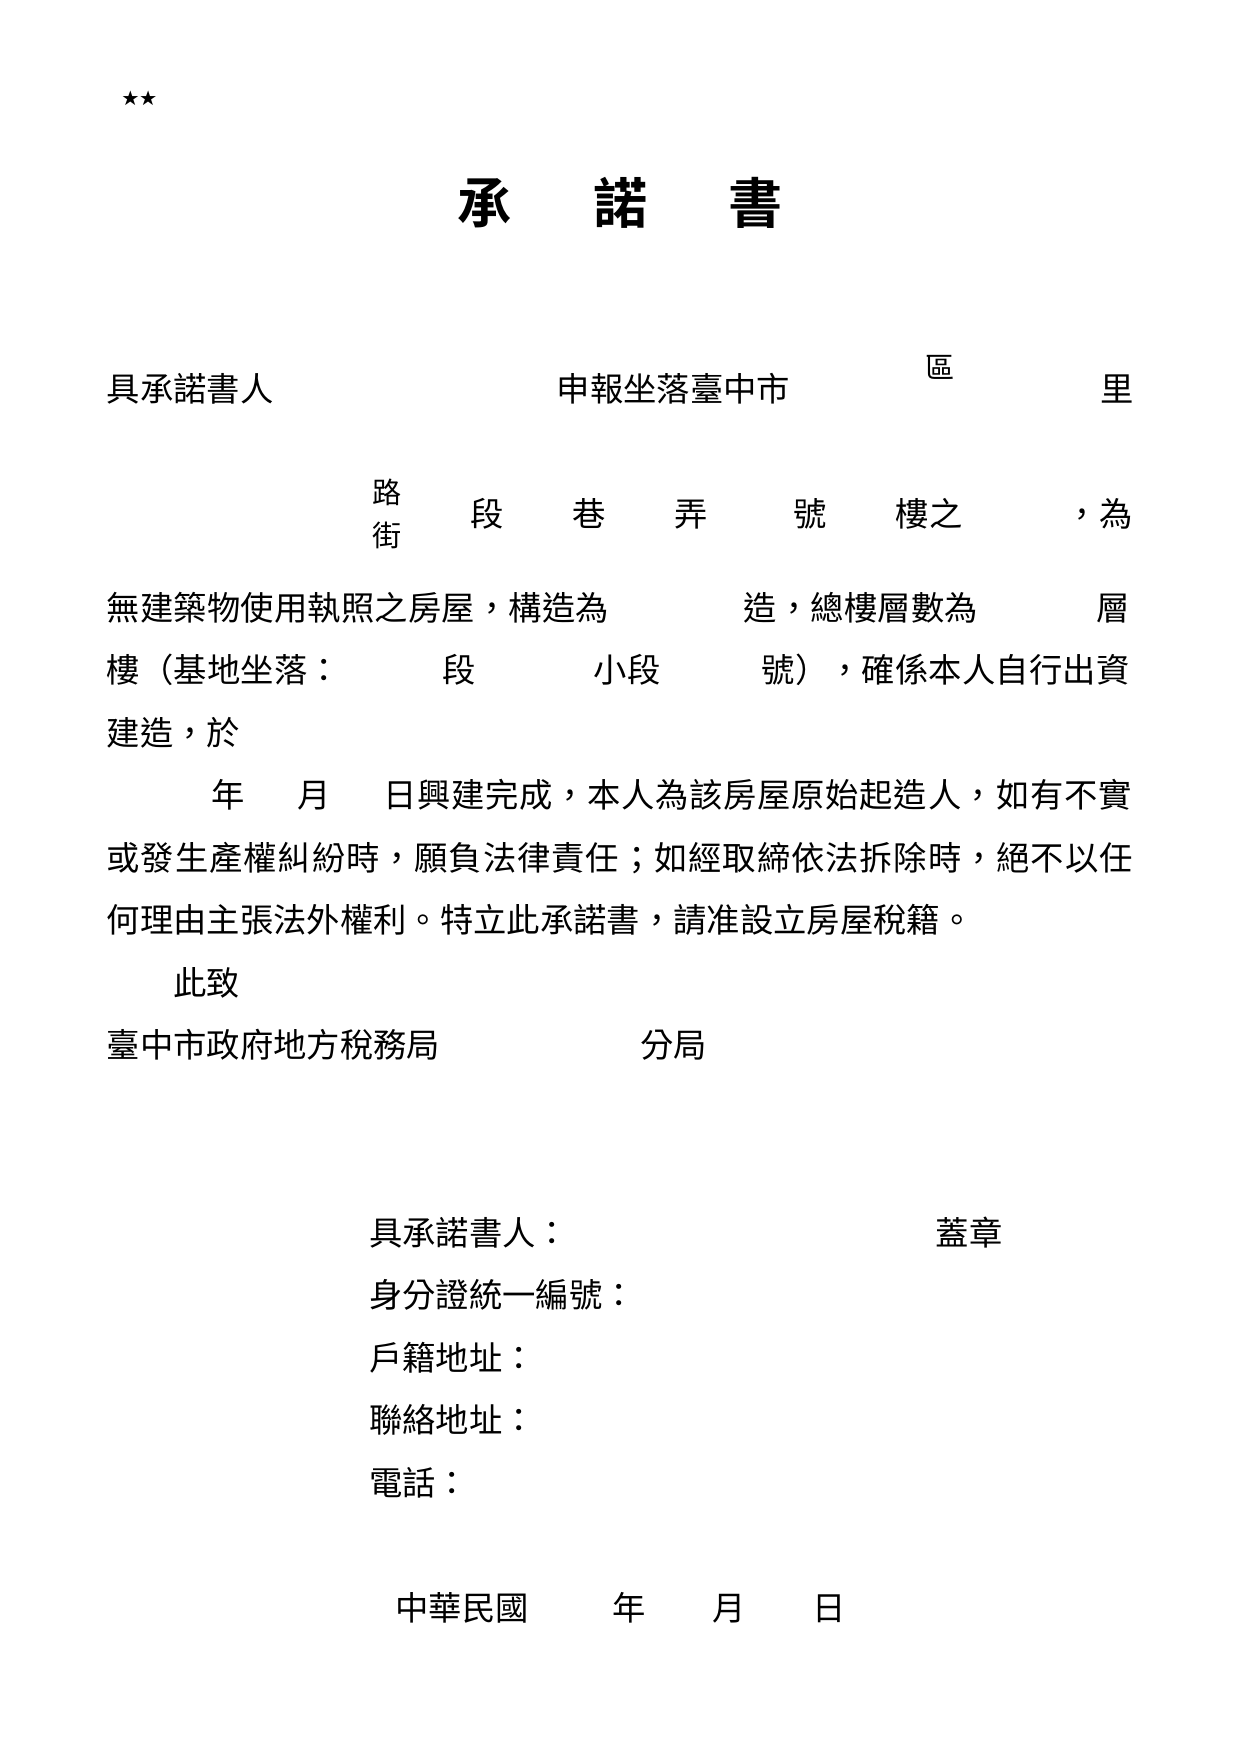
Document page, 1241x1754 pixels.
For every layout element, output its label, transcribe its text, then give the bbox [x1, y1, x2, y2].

text 承 諾 書 [106, 70, 1134, 252]
text 戶籍地址： [369, 1314, 1134, 1377]
text 臺中市政府地方稅務局 分局 [106, 1002, 1134, 1064]
text 聯絡地址： [369, 1377, 1134, 1439]
text 年 月 日興建完成，本人為該房屋原始起造人，如有不實或發生產權糾紛時，願負法律責任；如經取締依法拆除時，絕不以任何理由主張法外權利。特立此承諾書，請准設立房屋稅籍。 [106, 752, 1134, 939]
text 電話： [369, 1439, 1134, 1502]
text 中華民國 年 月 日 [106, 1564, 1134, 1627]
text ★★ [121, 78, 185, 111]
text 身分證統一編號： [369, 1252, 1134, 1314]
text 具承諾書人： 蓋章 [369, 1189, 1134, 1252]
text 此致 [106, 939, 1134, 1002]
text 具承諾書人 申報坐落臺中市 區 里 路街 段 巷 弄 號 樓之 ，為無建築物使用執照之房屋，構造為 造，總樓層數為 層樓（基地坐落： 段 小段 號），確係本人自行出資建造，於 [106, 314, 1134, 752]
